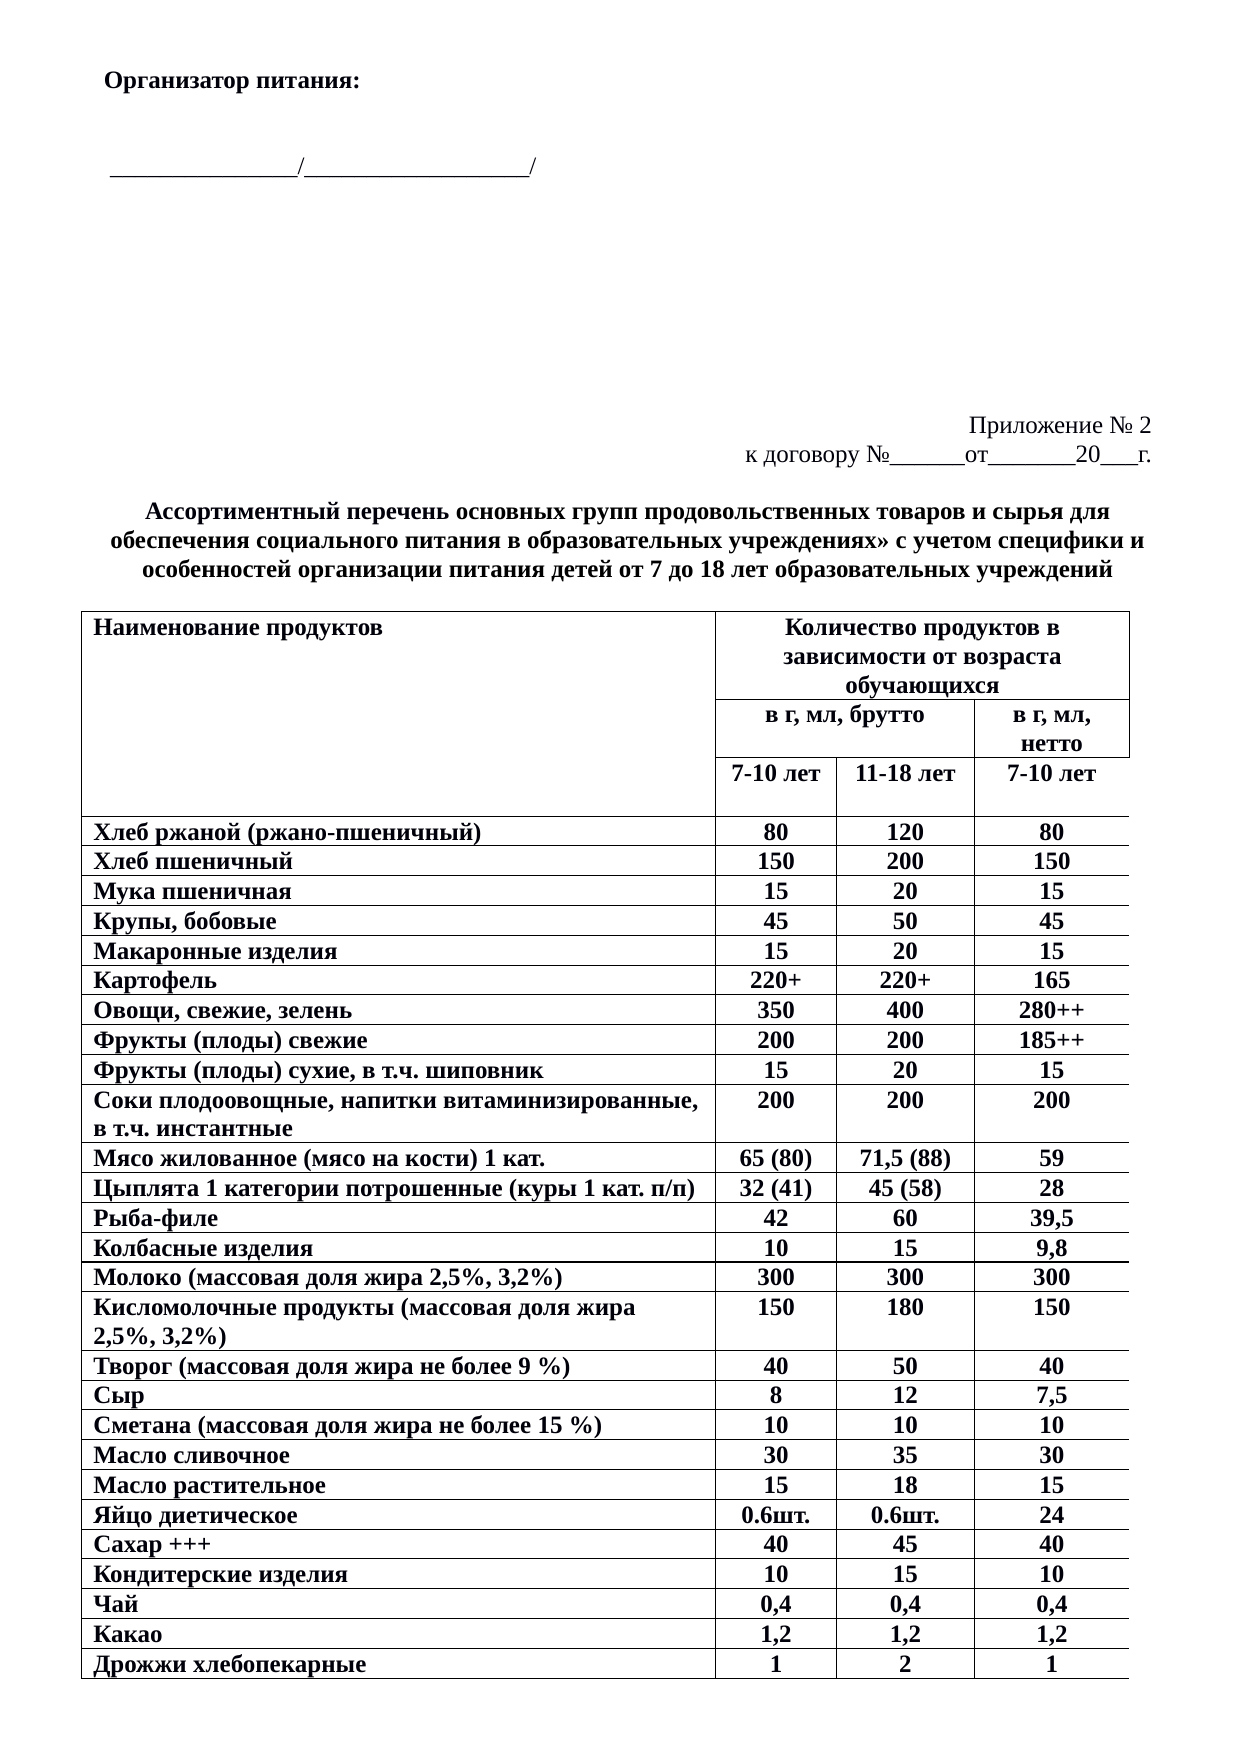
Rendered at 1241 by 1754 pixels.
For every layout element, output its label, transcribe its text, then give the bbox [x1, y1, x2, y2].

table_cell 0.6шт. [837, 1500, 974, 1528]
table_cell в г, мл, брутто [716, 700, 974, 757]
table_cell Сыр [82, 1381, 715, 1409]
table_cell 15 [716, 876, 836, 905]
table_cell 15 [716, 936, 836, 964]
table_cell 40 [975, 1530, 1129, 1558]
table_cell Масло сливочное [82, 1440, 715, 1469]
table_cell 15 [716, 1470, 836, 1499]
table_cell 40 [716, 1530, 836, 1558]
table_cell Крупы, бобовые [82, 906, 715, 935]
table_cell Масло растительное [82, 1470, 715, 1499]
table_cell Какао [82, 1619, 715, 1648]
table_cell 24 [975, 1500, 1129, 1528]
table_header Количество продуктов в зависимости от возраста обучающихся [716, 612, 1129, 698]
table_cell 150 [975, 1292, 1129, 1350]
table_cell Хлеб пшеничный [82, 846, 715, 875]
table_cell 120 [837, 817, 974, 845]
table_cell 80 [716, 817, 836, 845]
table_cell 15 [837, 1233, 974, 1261]
table_cell Мука пшеничная [82, 876, 715, 905]
table_cell 45 [837, 1530, 974, 1558]
table_header Наименование продуктов [82, 612, 715, 816]
table_cell 15 [716, 1055, 836, 1084]
table_cell 8 [716, 1381, 836, 1409]
table_cell Соки плодоовощные, напитки витаминизированные, в т.ч. инстантные [82, 1085, 715, 1142]
table_cell 71,5 (88) [837, 1143, 974, 1172]
table_cell 42 [716, 1203, 836, 1232]
table_cell 20 [837, 936, 974, 964]
table_cell Сахар +++ [82, 1530, 715, 1558]
table_cell Кондитерские изделия [82, 1559, 715, 1588]
table_cell Рыба-филе [82, 1203, 715, 1232]
table_cell Хлеб ржаной (ржано-пшеничный) [82, 817, 715, 845]
table_cell 1,2 [837, 1619, 974, 1648]
table_cell 20 [837, 876, 974, 905]
table_cell 0.6шт. [716, 1500, 836, 1528]
table_cell 280++ [975, 995, 1129, 1024]
table_cell 1 [716, 1649, 836, 1677]
table_cell 150 [716, 1292, 836, 1350]
table_cell 40 [975, 1351, 1129, 1379]
table_cell в г, мл, нетто [975, 700, 1129, 757]
table_cell 10 [975, 1410, 1129, 1439]
table_cell Фрукты (плоды) сухие, в т.ч. шиповник [82, 1055, 715, 1084]
table_cell 15 [837, 1559, 974, 1588]
table_cell 180 [837, 1292, 974, 1350]
table_cell Картофель [82, 966, 715, 994]
table_cell Молоко (массовая доля жира 2,5%, 3,2%) [82, 1263, 715, 1291]
table_cell Чай [82, 1589, 715, 1618]
table_cell 18 [837, 1470, 974, 1499]
table_cell 60 [837, 1203, 974, 1232]
table_cell 50 [837, 906, 974, 935]
table_cell 10 [975, 1559, 1129, 1588]
table_cell 65 (80) [716, 1143, 836, 1172]
table_cell 220+ [716, 966, 836, 994]
table_cell 2 [837, 1649, 974, 1677]
table_cell 7-10 лет [975, 758, 1129, 816]
table_cell Фрукты (плоды) свежие [82, 1025, 715, 1054]
table_cell 10 [716, 1233, 836, 1261]
table_cell 45 (58) [837, 1173, 974, 1202]
table_cell Овощи, свежие, зелень [82, 995, 715, 1024]
table_cell 39,5 [975, 1203, 1129, 1232]
table_cell 1,2 [716, 1619, 836, 1648]
table_cell 15 [975, 936, 1129, 964]
table_cell 150 [975, 846, 1129, 875]
table_cell 200 [975, 1085, 1129, 1142]
table_cell Макаронные изделия [82, 936, 715, 964]
table_cell 9,8 [975, 1233, 1129, 1261]
table_cell 30 [716, 1440, 836, 1469]
table_cell 35 [837, 1440, 974, 1469]
table_cell 45 [716, 906, 836, 935]
table_cell 0,4 [837, 1589, 974, 1618]
table_cell Колбасные изделия [82, 1233, 715, 1261]
table_header Организатор питания: _______________/__________________/ [92, 65, 591, 209]
text Приложение № 2 [103, 410, 1152, 439]
table_cell 7,5 [975, 1381, 1129, 1409]
table_cell 1,2 [975, 1619, 1129, 1648]
table_cell 300 [837, 1263, 974, 1291]
table_cell 20 [837, 1055, 974, 1084]
table_cell Цыплята 1 категории потрошенные (куры 1 кат. п/п) [82, 1173, 715, 1202]
table_cell 1 [975, 1649, 1129, 1677]
table_cell 10 [716, 1559, 836, 1588]
table_cell 200 [716, 1025, 836, 1054]
table_cell 12 [837, 1381, 974, 1409]
table_cell Сметана (массовая доля жира не более 15 %) [82, 1410, 715, 1439]
text Ассортиментный перечень основных групп продовольственных товаров и сырья для обеспечения социального питания в образовательных учреждениях» с учетом специфики и особенностей организации питания детей от 7 до 18 лет образовательных учреждений [103, 496, 1152, 582]
table_cell 45 [975, 906, 1129, 935]
table_cell 50 [837, 1351, 974, 1379]
table_cell 28 [975, 1173, 1129, 1202]
table_cell Творог (массовая доля жира не более 9 %) [82, 1351, 715, 1379]
table_cell 15 [975, 1055, 1129, 1084]
table_cell 40 [716, 1351, 836, 1379]
text к договору №______от_______20___г. [103, 439, 1152, 467]
table_cell 200 [837, 1085, 974, 1142]
table_cell Кисломолочные продукты (массовая доля жира 2,5%, 3,2%) [82, 1292, 715, 1350]
table_cell 15 [975, 876, 1129, 905]
table_cell 7-10 лет [716, 758, 836, 816]
table_cell 30 [975, 1440, 1129, 1469]
table_cell 15 [975, 1470, 1129, 1499]
table_cell 200 [716, 1085, 836, 1142]
table_cell 10 [837, 1410, 974, 1439]
table_cell Дрожжи хлебопекарные [82, 1649, 715, 1677]
table_cell 32 (41) [716, 1173, 836, 1202]
table_cell 165 [975, 966, 1129, 994]
table_cell Яйцо диетическое [82, 1500, 715, 1528]
table_cell 300 [716, 1263, 836, 1291]
table_cell 200 [837, 1025, 974, 1054]
table_cell 59 [975, 1143, 1129, 1172]
table_cell Мясо жилованное (мясо на кости) 1 кат. [82, 1143, 715, 1172]
table_cell 150 [716, 846, 836, 875]
table_cell 0,4 [716, 1589, 836, 1618]
table_cell 11-18 лет [837, 758, 974, 816]
table_cell 400 [837, 995, 974, 1024]
table_cell 80 [975, 817, 1129, 845]
table_cell 220+ [837, 966, 974, 994]
table_cell 350 [716, 995, 836, 1024]
table_cell 0,4 [975, 1589, 1129, 1618]
table_cell 200 [837, 846, 974, 875]
table_cell 10 [716, 1410, 836, 1439]
table_cell 185++ [975, 1025, 1129, 1054]
table_cell 300 [975, 1263, 1129, 1291]
